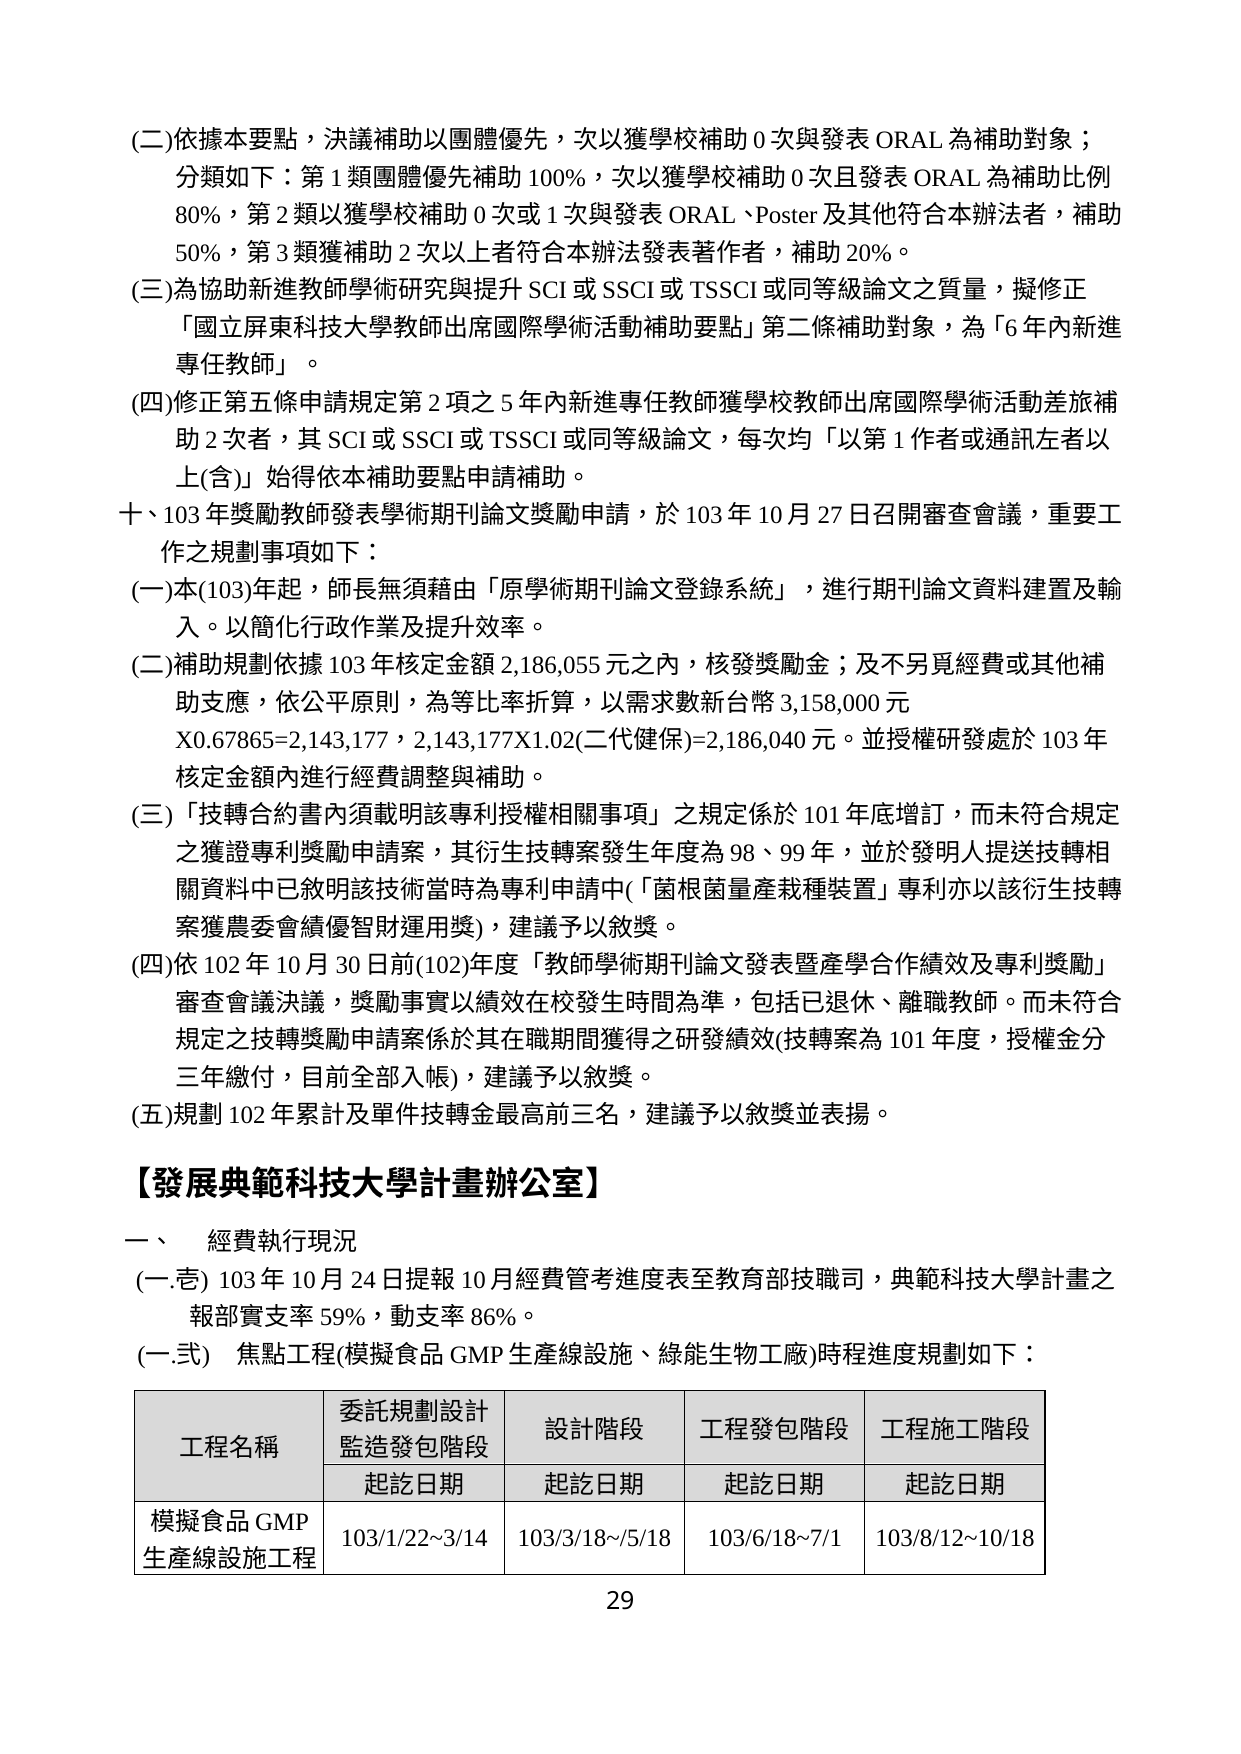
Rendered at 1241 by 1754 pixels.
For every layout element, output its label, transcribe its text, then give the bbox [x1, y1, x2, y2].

list 經費執行現況 [124, 1221, 1122, 1259]
table_cell 起訖日期 [324, 1465, 504, 1501]
text (五)規劃102年累計及單件技轉金最高前三名，建議予以敘獎並表揚。 [131, 1094, 1122, 1132]
table_cell 起訖日期 [505, 1465, 684, 1501]
text 十、103年獎勵教師發表學術期刊論文獎勵申請，於103年10月27日召開審查會議，重要工作之規劃事項如下： [118, 494, 1122, 569]
table_header 設計階段 [505, 1391, 684, 1463]
list 103年10月24日提報10月經費管考進度表至教育部技職司，典範科技大學計畫之報部實支率59%，動支率86%。 [136, 1259, 1122, 1334]
table_header 工程施工階段 [865, 1391, 1044, 1463]
text (四)修正第五條申請規定第2項之5年內新進專任教師獲學校教師出席國際學術活動差旅補助2次者，其SCI或SSCI或TSSCI或同等級論文，每次均「以第1作者或通訊左者以上(含)」始得依本補助要點申請補助。 [131, 382, 1122, 494]
table_header 工程名稱 [135, 1391, 323, 1501]
table_header 委託規劃設計監造發包階段 [324, 1391, 504, 1463]
table_header 工程發包階段 [685, 1391, 864, 1463]
table_cell 103/3/18~/5/18 [505, 1502, 684, 1574]
text (三)「技轉合約書內須載明該專利授權相關事項」之規定係於101年底增訂，而未符合規定之獲證專利獎勵申請案，其衍生技轉案發生年度為98、99年，並於發明人提送技轉相關資料中已敘明該技術當時為專利申請中(「菌根菌量產栽種裝置」專利亦以該衍生技轉案獲農委會績優智財運用獎)，建議予以敘獎。 [131, 794, 1122, 944]
table_cell 模擬食品GMP 生產線設施工程 [135, 1502, 323, 1574]
text 【發展典範科技大學計畫辦公室】 [118, 1169, 1127, 1202]
text (二)補助規劃依據103年核定金額2,186,055元之內，核發獎勵金；及不另覓經費或其他補助支應，依公平原則，為等比率折算，以需求數新台幣3,158,000元X0.67865=2,143,177，2,143,177X1.02(二代健保)=2,186,040元。並授權研發處於103年核定金額內進行經費調整與補助。 [131, 644, 1122, 794]
table_cell 103/8/12~10/18 [865, 1502, 1044, 1574]
text (一)本(103)年起，師長無須藉由「原學術期刊論文登錄系統」，進行期刊論文資料建置及輸入。以簡化行政作業及提升效率。 [131, 569, 1122, 644]
table_cell 103/1/22~3/14 [324, 1502, 504, 1574]
text (四)依102年10月30日前(102)年度「教師學術期刊論文發表暨產學合作績效及專利獎勵」審查會議決議，獎勵事實以績效在校發生時間為準，包括已退休、離職教師。而未符合規定之技轉獎勵申請案係於其在職期間獲得之研發績效(技轉案為101年度，授權金分三年繳付，目前全部入帳)，建議予以敘獎。 [131, 944, 1122, 1094]
table_cell 起訖日期 [685, 1465, 864, 1501]
text (二)依據本要點，決議補助以團體優先，次以獲學校補助0次與發表ORAL為補助對象；分類如下：第1類團體優先補助100%，次以獲學校補助0次且發表ORAL為補助比例80%，第2類以獲學校補助0次或1次與發表ORAL、Poster及其他符合本辦法者，補助50%，第3類獲補助2次以上者符合本辦法發表著作者，補助20%。 [131, 119, 1122, 269]
text (三)為協助新進教師學術研究與提升SCI或SSCI或TSSCI或同等級論文之質量，擬修正「國立屏東科技大學教師出席國際學術活動補助要點」第二條補助對象，為「6年內新進專任教師」。 [131, 269, 1122, 382]
table_cell 103/6/18~7/1 [685, 1502, 864, 1574]
list 焦點工程(模擬食品GMP生產線設施、綠能生物工廠)時程進度規劃如下： [137, 1334, 1122, 1371]
table_cell 起訖日期 [865, 1465, 1044, 1501]
